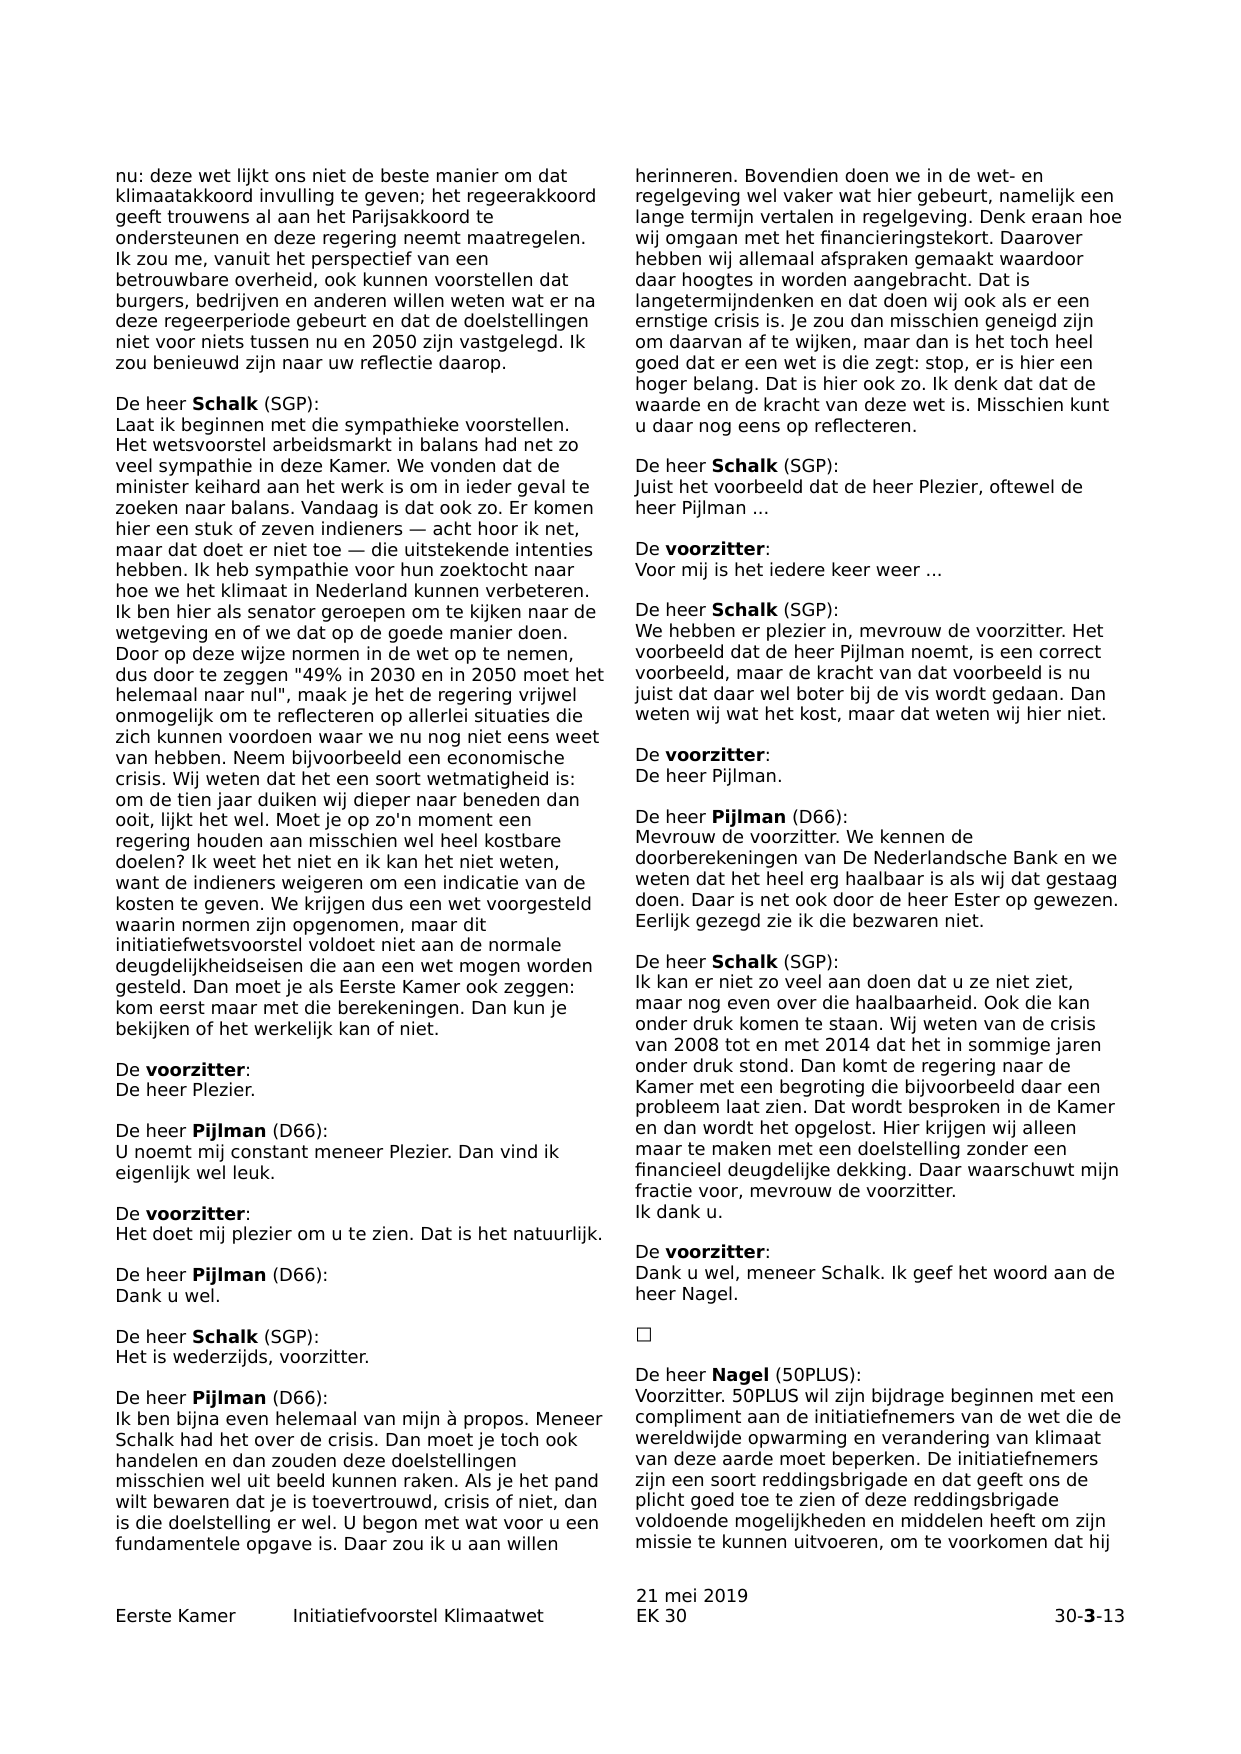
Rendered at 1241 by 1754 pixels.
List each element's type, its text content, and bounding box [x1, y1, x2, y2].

text De heer Pijlman. [635, 766, 1125, 787]
text U noemt mij constant meneer Plezier. Dan vind ik eigenlijk wel leuk. [115, 1142, 605, 1183]
text Dank u wel. [115, 1286, 605, 1306]
text Het is wederzijds, voorzitter. [115, 1347, 605, 1368]
text Juist het voorbeeld dat de heer Plezier, oftewel de heer Pijlman ... [635, 477, 1125, 518]
text De heer Pijlman (D66): [115, 1121, 605, 1142]
text De heer Schalk (SGP): [115, 394, 605, 414]
text Ik dank u. [635, 1201, 1125, 1222]
text De voorzitter: [635, 1242, 1125, 1263]
text De heer Pijlman (D66): [115, 1265, 605, 1286]
text ⬜ [635, 1324, 1125, 1345]
text De heer Schalk (SGP): [635, 951, 1125, 972]
text Laat ik beginnen met die sympathieke voorstellen. Het wetsvoorstel arbeidsmarkt in balans had net zo veel sympathie in deze Kamer. We vonden dat de minister keihard aan het werk is om in ieder geval te zoeken naar balans. Vandaag is dat ook zo. Er komen hier een stuk of zeven indieners — acht hoor ik net, maar dat doet er niet toe — die uitstekende intenties hebben. Ik heb sympathie voor hun zoektocht naar hoe we het klimaat in Nederland kunnen verbeteren. Ik ben hier als senator geroepen om te kijken naar de wetgeving en of we dat op de goede manier doen. Door op deze wijze normen in de wet op te nemen, dus door te zeggen "49% in 2030 en in 2050 moet het helemaal naar nul", maak je het de regering vrijwel onmogelijk om te reflecteren op allerlei situaties die zich kunnen voordoen waar we nu nog niet eens weet van hebben. Neem bijvoorbeeld een economische crisis. Wij weten dat het een soort wetmatigheid is: om de tien jaar duiken wij dieper naar beneden dan ooit, lijkt het wel. Moet je op zo'n moment een regering houden aan misschien wel heel kostbare doelen? Ik weet het niet en ik kan het niet weten, want de indieners weigeren om een indicatie van de kosten te geven. We krijgen dus een wet voorgesteld waarin normen zijn opgenomen, maar dit initiatiefwetsvoorstel voldoet niet aan de normale deugdelijkheidseisen die aan een wet mogen worden gesteld. Dan moet je als Eerste Kamer ook zeggen: kom eerst maar met die berekeningen. Dan kun je bekijken of het werkelijk kan of niet. [115, 414, 605, 1039]
text Het doet mij plezier om u te zien. Dat is het natuurlijk. [115, 1224, 605, 1245]
text De voorzitter: [115, 1059, 605, 1080]
text De voorzitter: [635, 538, 1125, 559]
text De heer Schalk (SGP): [115, 1326, 605, 1347]
text Dank u wel, meneer Schalk. Ik geef het woord aan de heer Nagel. [635, 1263, 1125, 1304]
text We hebben er plezier in, mevrouw de voorzitter. Het voorbeeld dat de heer Pijlman noemt, is een correct voorbeeld, maar de kracht van dat voorbeeld is nu juist dat daar wel boter bij de vis wordt gedaan. Dan weten wij wat het kost, maar dat weten wij hier niet. [635, 621, 1125, 725]
text De voorzitter: [635, 745, 1125, 766]
text nu: deze wet lijkt ons niet de beste manier om dat klimaatakkoord invulling te geven; het regeerakkoord geeft trouwens al aan het Parijsakkoord te ondersteunen en deze regering neemt maatregelen. Ik zou me, vanuit het perspectief van een betrouwbare overheid, ook kunnen voorstellen dat burgers, bedrijven en anderen willen weten wat er na deze regeerperiode gebeurt en dat de doelstellingen niet voor niets tussen nu en 2050 zijn vastgelegd. Ik zou benieuwd zijn naar uw reflectie daarop. [115, 165, 605, 374]
text De heer Schalk (SGP): [635, 600, 1125, 621]
text Mevrouw de voorzitter. We kennen de doorberekeningen van De Nederlandsche Bank en we weten dat het heel erg haalbaar is als wij dat gestaag doen. Daar is net ook door de heer Ester op gewezen. Eerlijk gezegd zie ik die bezwaren niet. [635, 827, 1125, 931]
text Ik ben bijna even helemaal van mijn à propos. Meneer Schalk had het over de crisis. Dan moet je toch ook handelen en dan zouden deze doelstellingen misschien wel uit beeld kunnen raken. Als je het pand wilt bewaren dat je is toevertrouwd, crisis of niet, dan is die doelstelling er wel. U begon met wat voor u een fundamentele opgave is. Daar zou ik u aan willen [115, 1409, 605, 1554]
text De heer Plezier. [115, 1080, 605, 1101]
text De heer Pijlman (D66): [115, 1388, 605, 1409]
text De heer Pijlman (D66): [635, 807, 1125, 827]
text herinneren. Bovendien doen we in de wet- en regelgeving wel vaker wat hier gebeurt, namelijk een lange termijn vertalen in regelgeving. Denk eraan hoe wij omgaan met het financieringstekort. Daarover hebben wij allemaal afspraken gemaakt waardoor daar hoogtes in worden aangebracht. Dat is langetermijndenken en dat doen wij ook als er een ernstige crisis is. Je zou dan misschien geneigd zijn om daarvan af te wijken, maar dan is het toch heel goed dat er een wet is die zegt: stop, er is hier een hoger belang. Dat is hier ook zo. Ik denk dat dat de waarde en de kracht van deze wet is. Misschien kunt u daar nog eens op reflecteren. [635, 165, 1125, 436]
text De heer Nagel (50PLUS): [635, 1365, 1125, 1386]
text Voor mij is het iedere keer weer ... [635, 559, 1125, 580]
text De heer Schalk (SGP): [635, 456, 1125, 477]
text Voorzitter. 50PLUS wil zijn bijdrage beginnen met een compliment aan de initiatiefnemers van de wet die de wereldwijde opwarming en verandering van klimaat van deze aarde moet beperken. De initiatiefnemers zijn een soort reddingsbrigade en dat geeft ons de plicht goed toe te zien of deze reddingsbrigade voldoende mogelijkheden en middelen heeft om zijn missie te kunnen uitvoeren, om te voorkomen dat hij [635, 1386, 1125, 1553]
text De voorzitter: [115, 1203, 605, 1224]
text Ik kan er niet zo veel aan doen dat u ze niet ziet, maar nog even over die haalbaarheid. Ook die kan onder druk komen te staan. Wij weten van de crisis van 2008 tot en met 2014 dat het in sommige jaren onder druk stond. Dan komt de regering naar de Kamer met een begroting die bijvoorbeeld daar een probleem laat zien. Dat wordt besproken in de Kamer en dan wordt het opgelost. Hier krijgen wij alleen maar te maken met een doelstelling zonder een financieel deugdelijke dekking. Daar waarschuwt mijn fractie voor, mevrouw de voorzitter. [635, 972, 1125, 1201]
